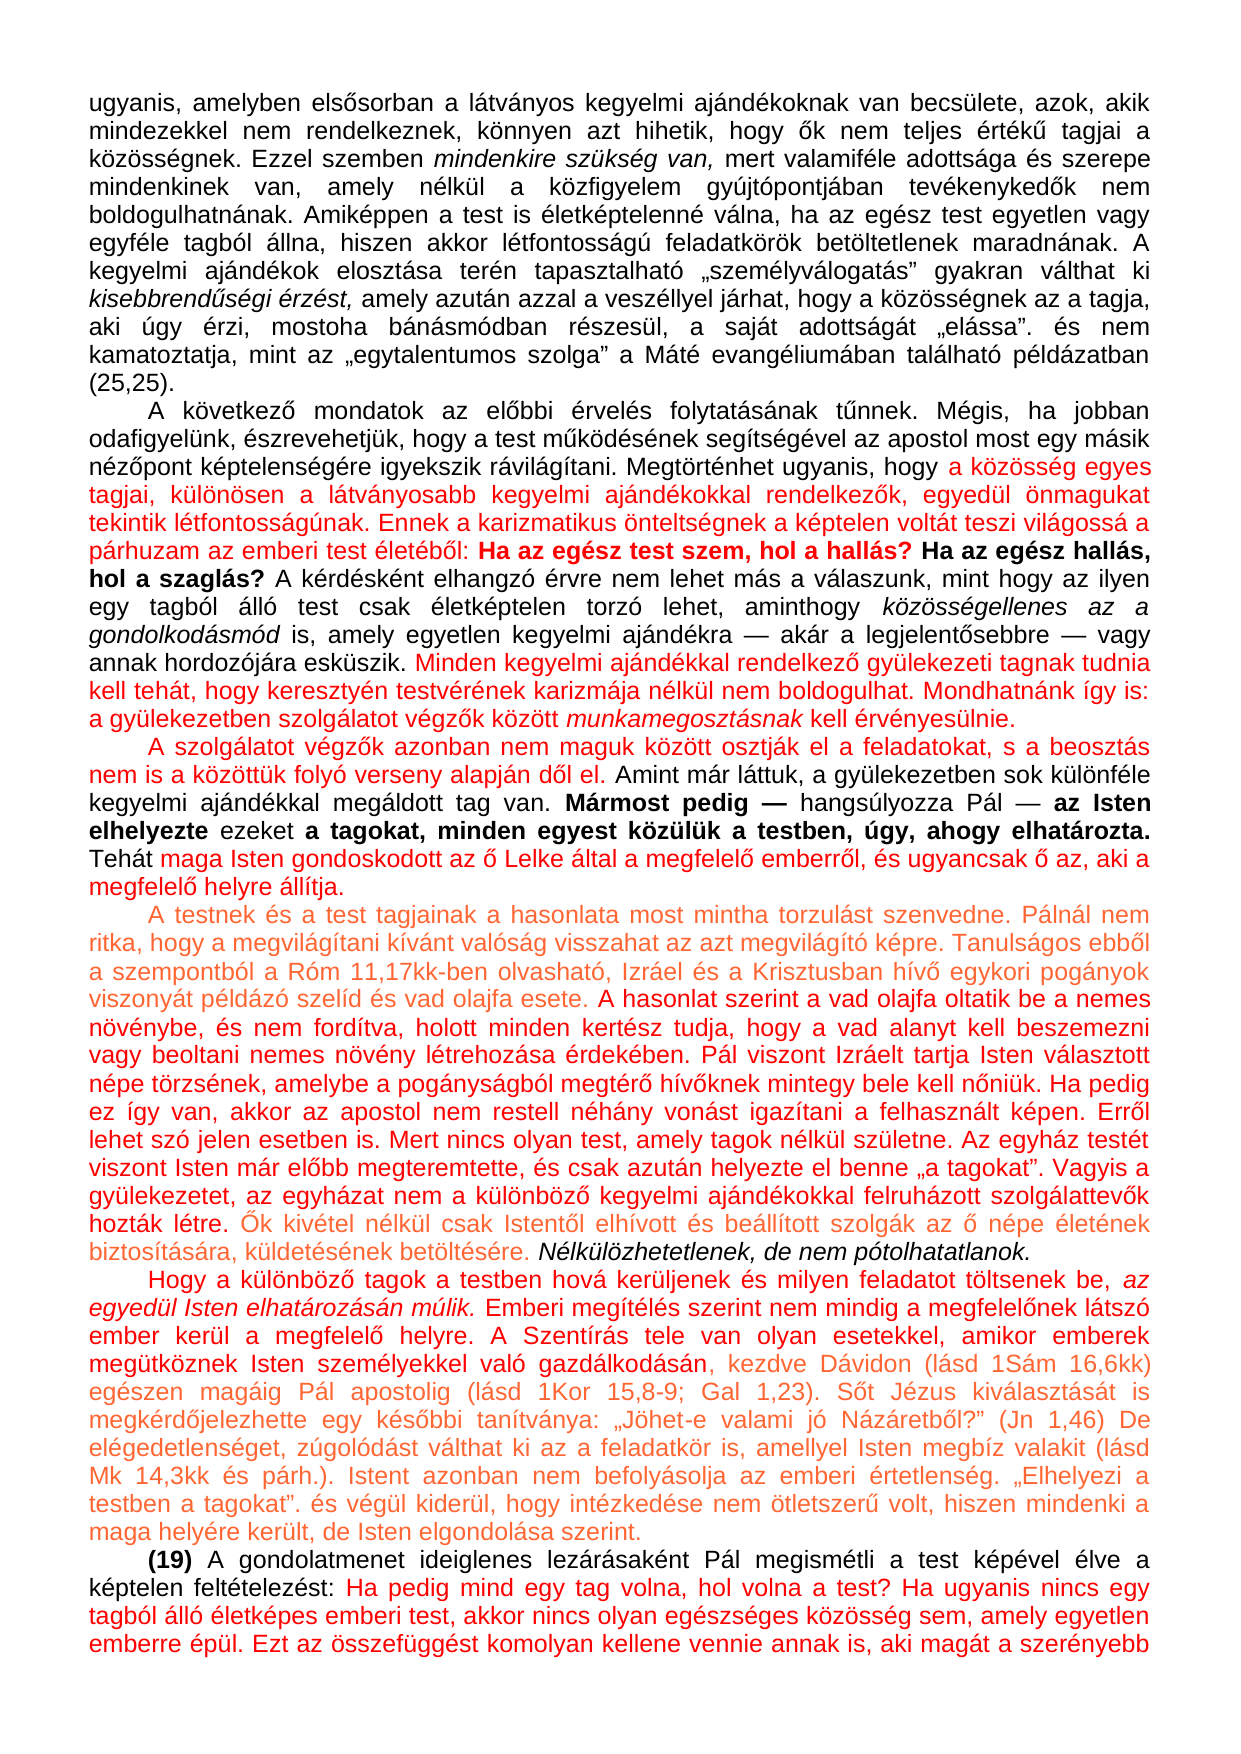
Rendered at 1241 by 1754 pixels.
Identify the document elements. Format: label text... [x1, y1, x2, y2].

text Hogy a különböző tagok a testben hová kerüljenek és milyen feladatot töltsenek be, az egyedül Isten elhatározásán múlik. Emberi megítélés szerint nem mindig a megfelelőnek látszó ember kerül a megfelelő helyre. A Szentírás tele van olyan esetekkel, amikor emberek megütköznek Isten személyekkel való gazdálkodásán, kezdve Dávidon (lásd 1Sám 16,6kk) egészen magáig Pál apostolig (lásd 1Kor 15,8-9; Gal 1,23). Sőt Jézus kiválasztását is megkérdőjelezhette egy későbbi tanítványa: „Jöhet‑e valami jó Názáretből?” (Jn 1,46) De elégedetlenséget, zúgolódást válthat ki az a feladatkör is, amellyel Isten megbíz valakit (lásd Mk 14,3kk és párh.). Istent azonban nem befolyásolja az emberi értetlenség. „Elhelyezi a testben a tagokat”. és végül kiderül, hogy intézkedése nem ötletszerű volt, hiszen mindenki a maga helyére került, de Isten elgondolása szerint. [88, 1265, 1152, 1546]
text A testnek és a test tagjainak a hasonlata most mintha torzulást szenvedne. Pálnál nem ritka, hogy a megvilágítani kívánt valóság visszahat az azt megvilágító képre. Tanulságos ebből a szempontból a Róm 11,17kk-ben olvasható, Izráel és a Krisztusban hívő egykori pogányok viszonyát példázó szelíd és vad olajfa esete. A hasonlat szerint a vad olajfa oltatik be a nemes növénybe, és nem fordítva, holott minden kertész tudja, hogy a vad alanyt kell beszemezni vagy beoltani nemes növény létrehozása érdekében. Pál viszont Izráelt tartja Isten választott népe törzsének, amelybe a pogányságból megtérő hívőknek mintegy bele kell nőniük. Ha pedig ez így van, akkor az apostol nem restell néhány vonást igazítani a felhasznált képen. Erről lehet szó jelen esetben is. Mert nincs olyan test, amely tagok nélkül születne. Az egyház testét viszont Isten már előbb megteremtette, és csak azután helyezte el benne „a tagokat”. Vagyis a gyülekezetet, az egyházat nem a különböző kegyelmi ajándékokkal felruházott szolgálattevők hozták létre. Ők kivétel nélkül csak Istentől elhívott és beállított szolgák az ő népe életének biztosítására, küldetésének betöltésére. Nélkülözhetetlenek, de nem pótolhatatlanok. [88, 901, 1152, 1265]
text (19) A gondolatmenet ideiglenes lezárásaként Pál megismétli a test képével élve a képtelen feltételezést: Ha pedig mind egy tag volna, hol volna a test? Ha ugyanis nincs egy tagból álló életképes emberi test, akkor nincs olyan egészséges közösség sem, amely egyetlen emberre épül. Ezt az összefüggést komolyan kellene vennie annak is, aki magát a szerényebb [88, 1546, 1152, 1658]
text A szolgálatot végzők azonban nem maguk között osztják el a feladatokat, s a beosztás nem is a közöttük folyó verseny alapján dől el. Amint már láttuk, a gyülekezetben sok különféle kegyelmi ajándékkal megáldott tag van. Mármost pedig ― hangsúlyozza Pál ― az Isten elhelyezte ezeket a tagokat, minden egyest közülük a testben, úgy, ahogy elhatározta. Tehát maga Isten gondoskodott az ő Lelke által a megfelelő emberről, és ugyancsak ő az, aki a megfelelő helyre állítja. [88, 733, 1152, 901]
text A következő mondatok az előbbi érvelés folytatásának tűnnek. Mégis, ha jobban odafigyelünk, észrevehetjük, hogy a test működésének segítségével az apostol most egy másik nézőpont képtelenségére igyekszik rávilágítani. Megtörténhet ugyanis, hogy a közösség egyes tagjai, különösen a látványosabb kegyelmi ajándékokkal rendelkezők, egyedül önmagukat tekintik létfontosságúnak. Ennek a karizmatikus önteltségnek a képtelen voltát teszi világossá a párhuzam az emberi test életéből: Ha az egész test szem, hol a hallás? Ha az egész hallás, hol a szaglás? A kérdésként elhangzó érvre nem lehet más a válaszunk, mint hogy az ilyen egy tagból álló test csak életképtelen torzó lehet, aminthogy közösségellenes az a gondolkodásmód is, amely egyetlen kegyelmi ajándékra ― akár a legjelentősebbre ― vagy annak hordozójára esküszik. Minden kegyelmi ajándékkal rendelkező gyülekezeti tagnak tudnia kell tehát, hogy keresztyén testvérének karizmája nélkül nem boldogulhat. Mondhatnánk így is: a gyülekezetben szolgálatot végzők között munkamegosztásnak kell érvényesülnie. [88, 397, 1152, 733]
text ugyanis, amelyben elsősorban a látványos kegyelmi ajándékoknak van becsülete, azok, akik mindezekkel nem rendelkeznek, könnyen azt hihetik, hogy ők nem teljes értékű tagjai a közösségnek. Ezzel szemben mindenkire szükség van, mert valamiféle adottsága és szerepe mindenkinek van, amely nélkül a közfigyelem gyújtópontjában tevékenykedők nem boldogulhatnának. Amiképpen a test is életképtelenné válna, ha az egész test egyetlen vagy egyféle tagból állna, hiszen akkor létfontosságú feladatkörök betöltetlenek maradnának. A kegyelmi ajándékok elosztása terén tapasztalható „személyválogatás” gyakran válthat ki kisebbrendűségi érzést, amely azután azzal a veszéllyel járhat, hogy a közösségnek az a tagja, aki úgy érzi, mostoha bánásmódban részesül, a saját adottságát „elássa”. és nem kamatoztatja, mint az „egytalentumos szolga” a Máté evangéliumában található példázatban (25,25). [88, 88, 1152, 397]
